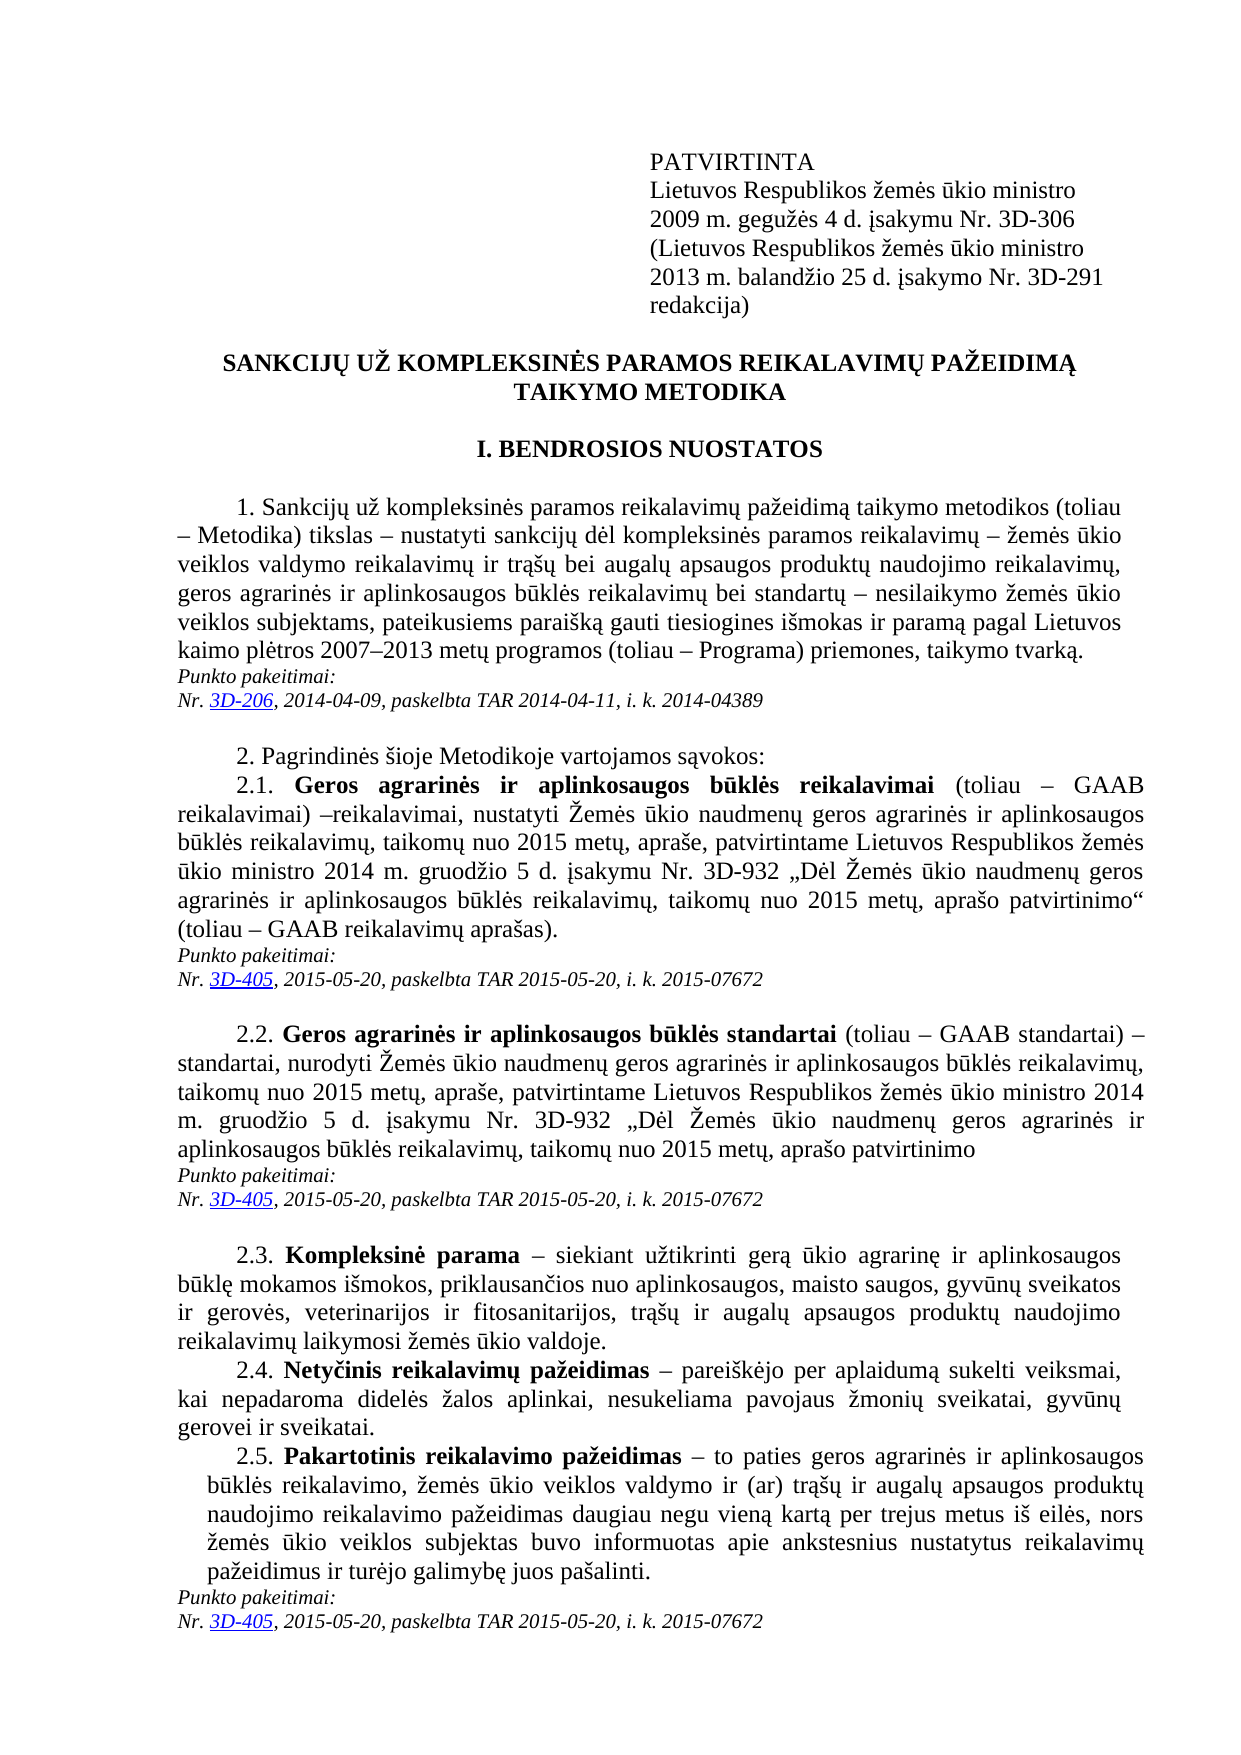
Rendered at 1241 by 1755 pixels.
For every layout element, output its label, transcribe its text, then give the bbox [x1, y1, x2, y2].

text PATVIRTINTA [649, 147, 1122, 176]
text (Lietuvos Respublikos žemės ūkio ministro 2013 m. balandžio 25 d. įsakymo Nr. 3D-291 [649, 233, 1122, 291]
text 2.1. Geros agrarinės ir aplinkosaugos būklės reikalavimai (toliau – GAAB reikalavimai) –reikalavimai, nustatyti Žemės ūkio naudmenų geros agrarinės ir aplinkosaugos būklės reikalavimų, taikomų nuo 2015 metų, apraše, patvirtintame Lietuvos Respublikos žemės ūkio ministro 2014 m. gruodžio 5 d. įsakymu Nr. 3D-932 „Dėl Žemės ūkio naudmenų geros agrarinės ir aplinkosaugos būklės reikalavimų, taikomų nuo 2015 metų, aprašo patvirtinimo“ (toliau – GAAB reikalavimų aprašas). [177, 770, 1145, 942]
text SANKCIJŲ UŽ KOMPLEKSINĖS PARAMOS REIKALAVIMŲ PAŽEIDIMĄ TAIKYMO METODIKA [177, 348, 1122, 406]
text redakcija) [649, 291, 1122, 319]
text Nr. 3D-206, 2014-04-09, paskelbta TAR 2014-04-11, i. k. 2014-04389 [177, 688, 1122, 712]
text Punkto pakeitimai: [177, 1163, 1122, 1187]
text 1. Sankcijų už kompleksinės paramos reikalavimų pažeidimą taikymo metodikos (toliau – Metodika) tikslas – nustatyti sankcijų dėl kompleksinės paramos reikalavimų – žemės ūkio veiklos valdymo reikalavimų ir trąšų bei augalų apsaugos produktų naudojimo reikalavimų, geros agrarinės ir aplinkosaugos būklės reikalavimų bei standartų – nesilaikymo žemės ūkio veiklos subjektams, pateikusiems paraišką gauti tiesiogines išmokas ir paramą pagal Lietuvos kaimo plėtros 2007–2013 metų programos (toliau – Programa) priemones, taikymo tvarką. [177, 492, 1122, 664]
text Nr. 3D-405, 2015-05-20, paskelbta TAR 2015-05-20, i. k. 2015-07672 [177, 1187, 1122, 1211]
text Punkto pakeitimai: [177, 664, 1122, 688]
text Nr. 3D-405, 2015-05-20, paskelbta TAR 2015-05-20, i. k. 2015-07672 [177, 967, 1122, 991]
text Lietuvos Respublikos žemės ūkio ministro 2009 m. gegužės 4 d. įsakymu Nr. 3D-306 [649, 176, 1122, 233]
text I. BENDROSIOS NUOSTATOS [177, 434, 1122, 463]
text 2. Pagrindinės šioje Metodikoje vartojamos sąvokos: [177, 741, 1122, 770]
text Punkto pakeitimai: [177, 942, 1122, 967]
text 2.4. Netyčinis reikalavimų pažeidimas – pareiškėjo per aplaidumą sukelti veiksmai, kai nepadaroma didelės žalos aplinkai, nesukeliama pavojaus žmonių sveikatai, gyvūnų gerovei ir sveikatai. [177, 1355, 1122, 1441]
text 2.2. Geros agrarinės ir aplinkosaugos būklės standartai (toliau – GAAB standartai) – standartai, nurodyti Žemės ūkio naudmenų geros agrarinės ir aplinkosaugos būklės reikalavimų, taikomų nuo 2015 metų, apraše, patvirtintame Lietuvos Respublikos žemės ūkio ministro 2014 m. gruodžio 5 d. įsakymu Nr. 3D-932 „Dėl Žemės ūkio naudmenų geros agrarinės ir aplinkosaugos būklės reikalavimų, taikomų nuo 2015 metų, aprašo patvirtinimo [177, 1019, 1145, 1163]
text Nr. 3D-405, 2015-05-20, paskelbta TAR 2015-05-20, i. k. 2015-07672 [177, 1609, 1122, 1633]
text Punkto pakeitimai: [177, 1585, 1122, 1609]
text 2.5. Pakartotinis reikalavimo pažeidimas – to paties geros agrarinės ir aplinkosaugos būklės reikalavimo, žemės ūkio veiklos valdymo ir (ar) trąšų ir augalų apsaugos produktų naudojimo reikalavimo pažeidimas daugiau negu vieną kartą per trejus metus iš eilės, nors žemės ūkio veiklos subjektas buvo informuotas apie ankstesnius nustatytus reikalavimų pažeidimus ir turėjo galimybę juos pašalinti. [207, 1441, 1145, 1585]
text 2.3. Kompleksinė parama – siekiant užtikrinti gerą ūkio agrarinę ir aplinkosaugos būklę mokamos išmokos, priklausančios nuo aplinkosaugos, maisto saugos, gyvūnų sveikatos ir gerovės, veterinarijos ir fitosanitarijos, trąšų ir augalų apsaugos produktų naudojimo reikalavimų laikymosi žemės ūkio valdoje. [177, 1240, 1122, 1355]
